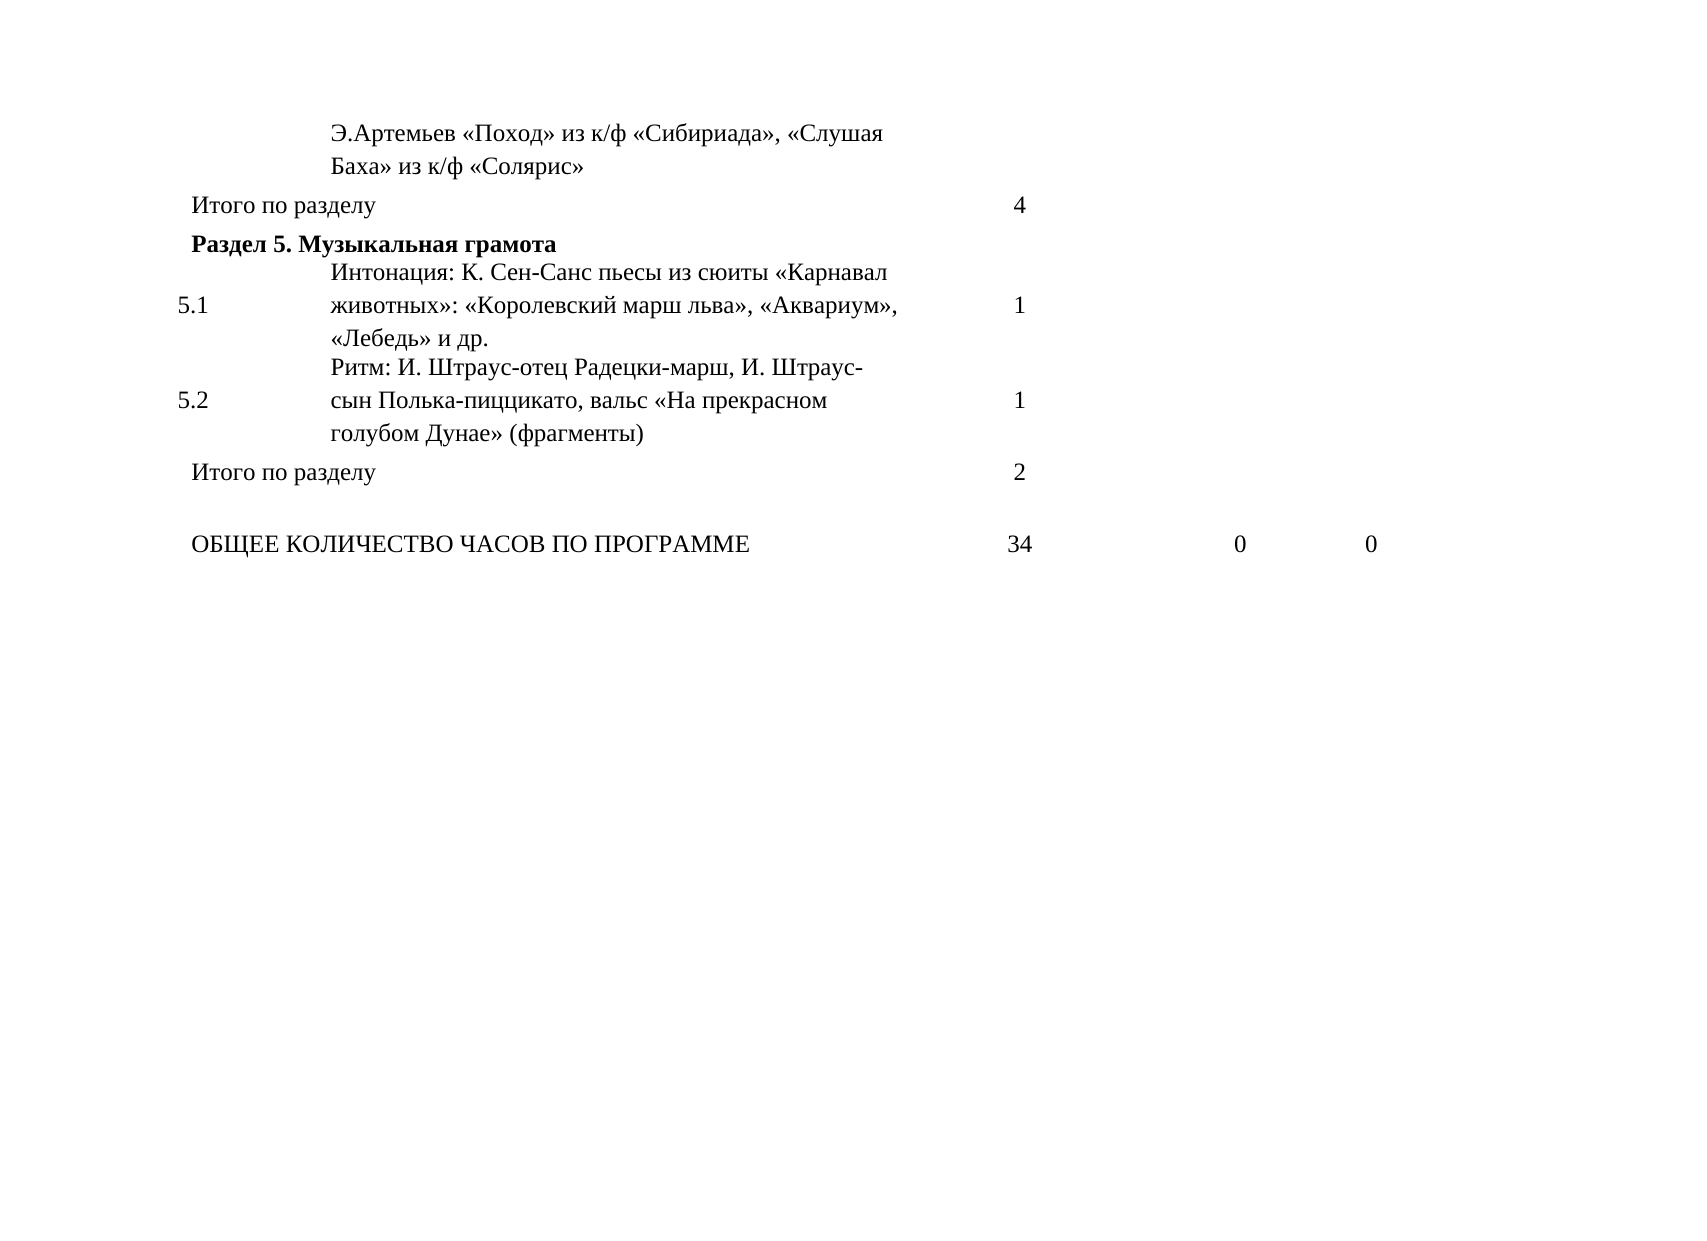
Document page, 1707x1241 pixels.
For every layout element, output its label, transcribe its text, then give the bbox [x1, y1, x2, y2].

table_cell [166, 118, 305, 180]
table_cell [1113, 180, 1603, 229]
table_cell [1113, 352, 1368, 447]
table_cell 0 [1354, 496, 1368, 591]
table_cell Ритм: И. Штраус-отец Радецки-марш, И. Штраус-сын Полька-пиццикато, вальс «На прекрасном голубом Дунае» (фрагменты) [305, 352, 912, 447]
table_cell Раздел 5. Музыкальная грамота [166, 229, 1603, 257]
table_cell 34 [912, 496, 1113, 591]
table_cell [1113, 447, 1603, 496]
table_cell [1368, 496, 1603, 591]
table_cell [1113, 118, 1368, 180]
table_cell Итого по разделу [166, 180, 912, 229]
table_cell 4 [912, 180, 1113, 229]
table_cell [912, 118, 1113, 180]
table_cell Э.Артемьев «Поход» из к/ф «Сибириада», «Слушая Баха» из к/ф «Солярис» [305, 118, 912, 180]
table_cell ОБЩЕЕ КОЛИЧЕСТВО ЧАСОВ ПО ПРОГРАММЕ [166, 496, 912, 591]
table_cell [1368, 118, 1603, 180]
table_cell Интонация: К. Сен-Санс пьесы из сюиты «Карнавал животных»: «Королевский марш льва», «Аквариум», «Лебедь» и др. [305, 258, 912, 352]
table_cell [1368, 352, 1603, 447]
table_cell 5.1 [166, 258, 305, 352]
table_cell 1 [912, 258, 1113, 352]
table_cell [1113, 258, 1368, 352]
table_cell 2 [912, 447, 1113, 496]
table_cell 0 [1113, 496, 1353, 591]
table_cell Итого по разделу [166, 447, 912, 496]
table_cell [1368, 258, 1603, 352]
table_cell 1 [912, 352, 1113, 447]
table_cell 5.2 [166, 352, 305, 447]
